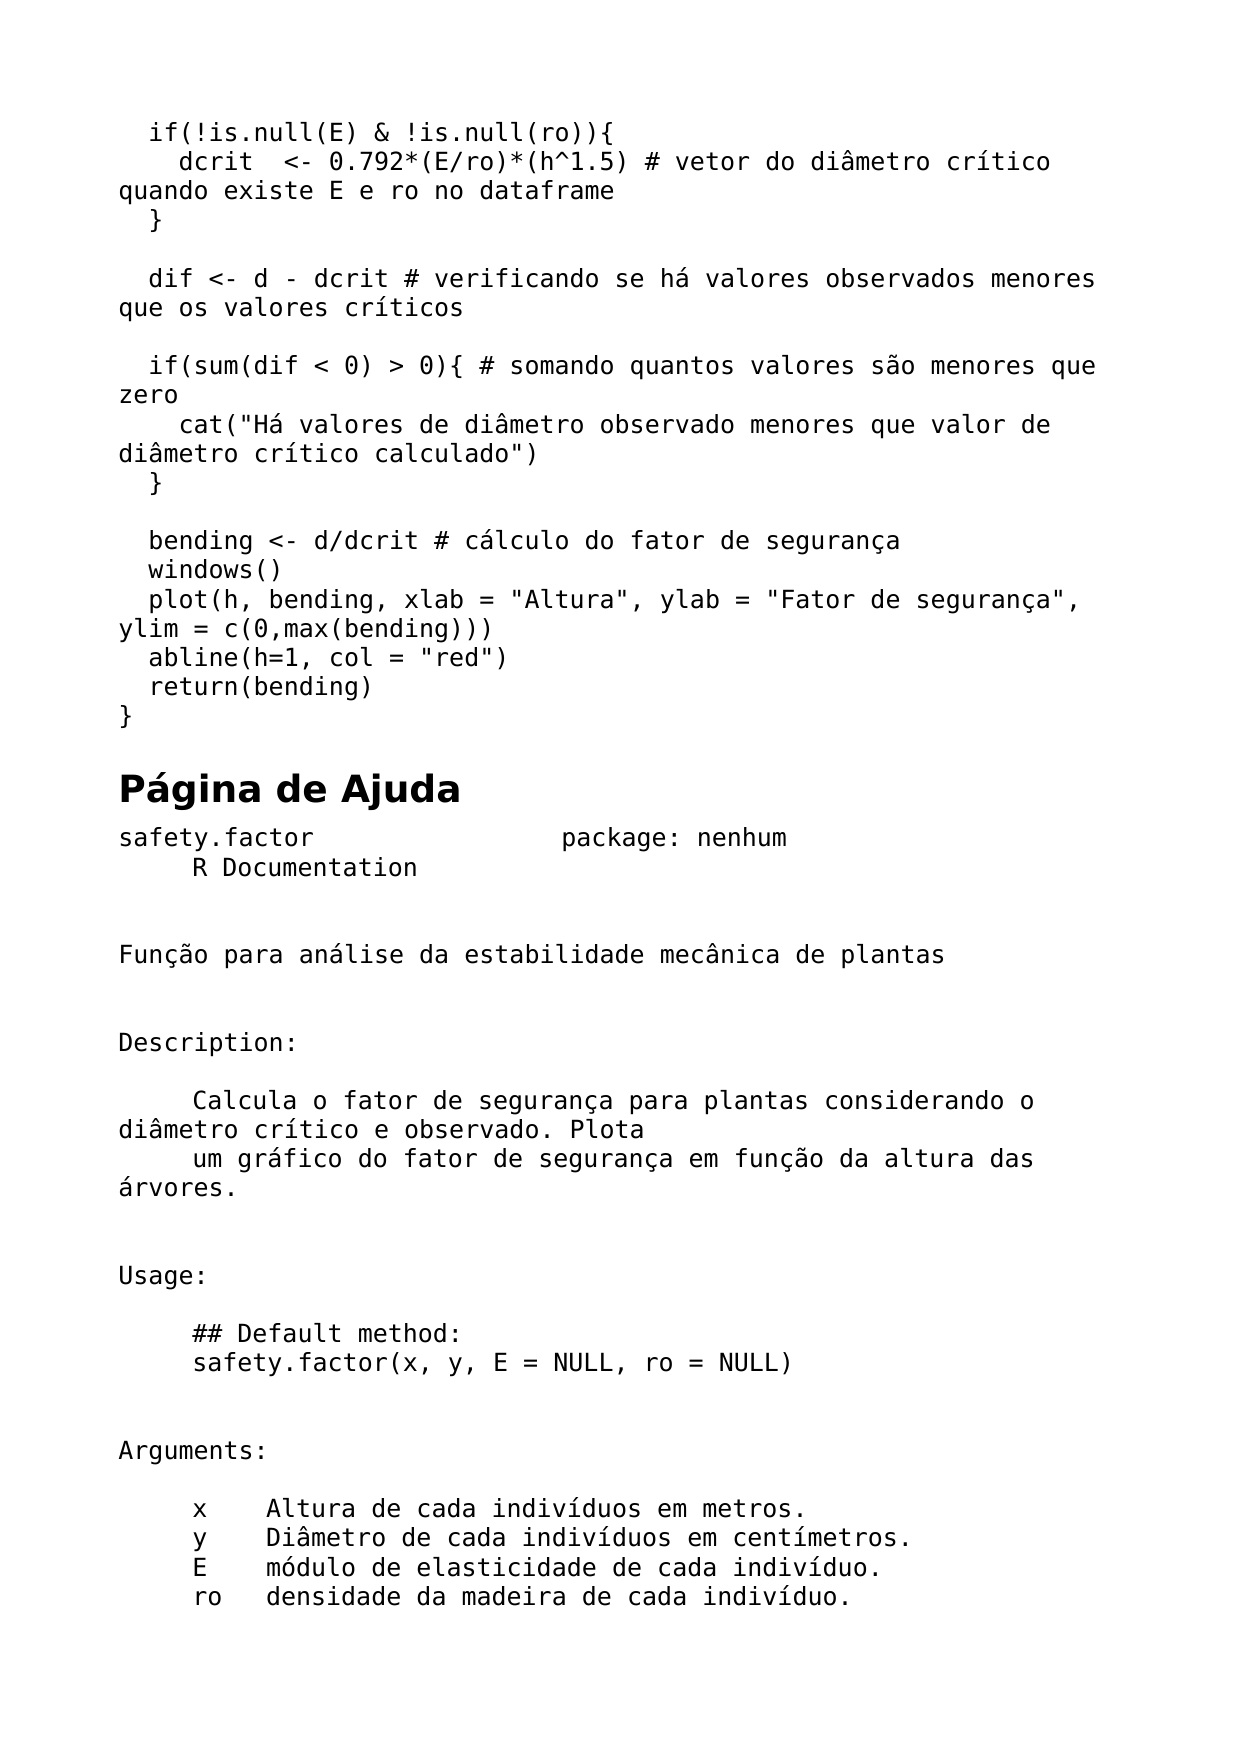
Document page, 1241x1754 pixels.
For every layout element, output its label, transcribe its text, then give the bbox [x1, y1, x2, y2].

subtitle Página de Ajuda [118, 767, 1122, 811]
text if(!is.null(E) & !is.null(ro)){ dcrit <- 0.792*(E/ro)*(h^1.5) # vetor do diâmetro crítico quando existe E e ro no dataframe } dif <- d - dcrit # verificando se há valores observados menores que os valores críticos if(sum(dif < 0) > 0){ # somando quantos valores são menores que zero cat("Há valores de diâmetro observado menores que valor de diâmetro crítico calculado") } bending <- d/dcrit # cálculo do fator de segurança windows() plot(h, bending, xlab = "Altura", ylab = "Fator de segurança", ylim = c(0,max(bending))) abline(h=1, col = "red") return(bending) } [118, 118, 1122, 731]
text safety.factor package: nenhum R Documentation Função para análise da estabilidade mecânica de plantas Description: Calcula o fator de segurança para plantas considerando o diâmetro crítico e observado. Plota um gráfico do fator de segurança em função da altura das árvores. Usage: ## Default method: safety.factor(x, y, E = NULL, ro = NULL) Arguments: x Altura de cada indivíduos em metros. y Diâmetro de cada indivíduos em centímetros. E módulo de elasticidade de cada indivíduo. ro densidade da madeira de cada indivíduo. [118, 823, 1122, 1611]
